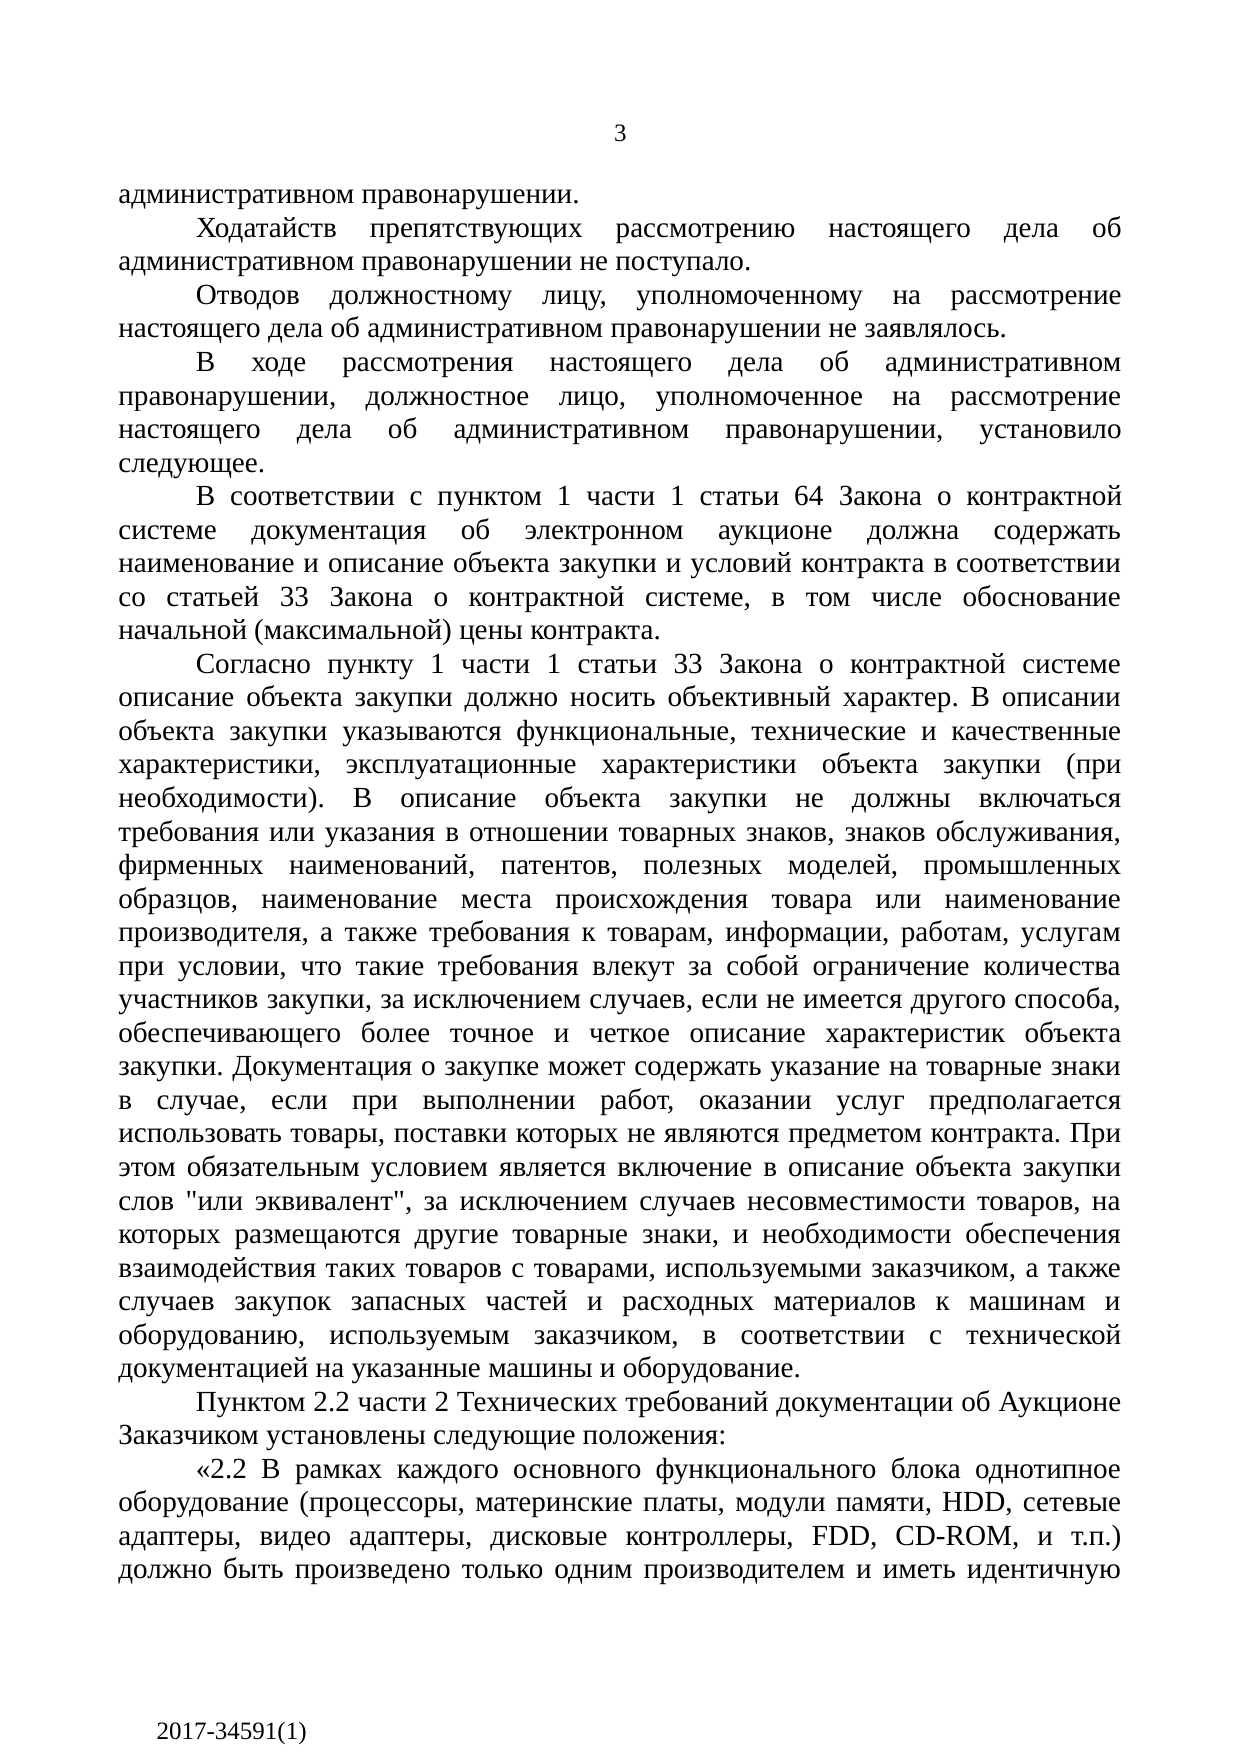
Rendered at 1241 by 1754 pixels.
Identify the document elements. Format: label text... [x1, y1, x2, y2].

text В ходе рассмотрения настоящего дела об административном правонарушении, должностное лицо, уполномоченное на рассмотрение настоящего дела об административном правонарушении, установило следующее. [118, 344, 1122, 478]
text Согласно пункту 1 части 1 статьи 33 Закона о контрактной системе описание объекта закупки должно носить объективный характер. В описании объекта закупки указываются функциональные, технические и качественные характеристики, эксплуатационные характеристики объекта закупки (при необходимости). В описание объекта закупки не должны включаться требования или указания в отношении товарных знаков, знаков обслуживания, фирменных наименований, патентов, полезных моделей, промышленных образцов, наименование места происхождения товара или наименование производителя, а также требования к товарам, информации, работам, услугам при условии, что такие требования влекут за собой ограничение количества участников закупки, за исключением случаев, если не имеется другого способа, обеспечивающего более точное и четкое описание характеристик объекта закупки. Документация о закупке может содержать указание на товарные знаки в случае, если при выполнении работ, оказании услуг предполагается использовать товары, поставки которых не являются предметом контракта. При этом обязательным условием является включение в описание объекта закупки слов "или эквивалент", за исключением случаев несовместимости товаров, на которых размещаются другие товарные знаки, и необходимости обеспечения взаимодействия таких товаров с товарами, используемыми заказчиком, а также случаев закупок запасных частей и расходных материалов к машинам и оборудованию, используемым заказчиком, в соответствии с технической документацией на указанные машины и оборудование. [118, 646, 1122, 1384]
text административном правонарушении. [118, 176, 1122, 210]
text Пунктом 2.2 части 2 Технических требований документации об Аукционе Заказчиком установлены следующие положения: [118, 1384, 1122, 1451]
text Ходатайств препятствующих рассмотрению настоящего дела об административном правонарушении не поступало. [118, 210, 1122, 277]
text Отводов должностному лицу, уполномоченному на рассмотрение настоящего дела об административном правонарушении не заявлялось. [118, 277, 1122, 344]
text «2.2 В рамках каждого основного функционального блока однотипное оборудование (процессоры, материнские платы, модули памяти, HDD, сетевые адаптеры, видео адаптеры, дисковые контроллеры, FDD, CD-ROM, и т.п.) должно быть произведено только одним производителем и иметь идентичную [118, 1451, 1122, 1585]
text В соответствии с пунктом 1 части 1 статьи 64 Закона о контрактной системе документация об электронном аукционе должна содержать наименование и описание объекта закупки и условий контракта в соответствии со статьей 33 Закона о контрактной системе, в том числе обоснование начальной (максимальной) цены контракта. [118, 478, 1122, 646]
